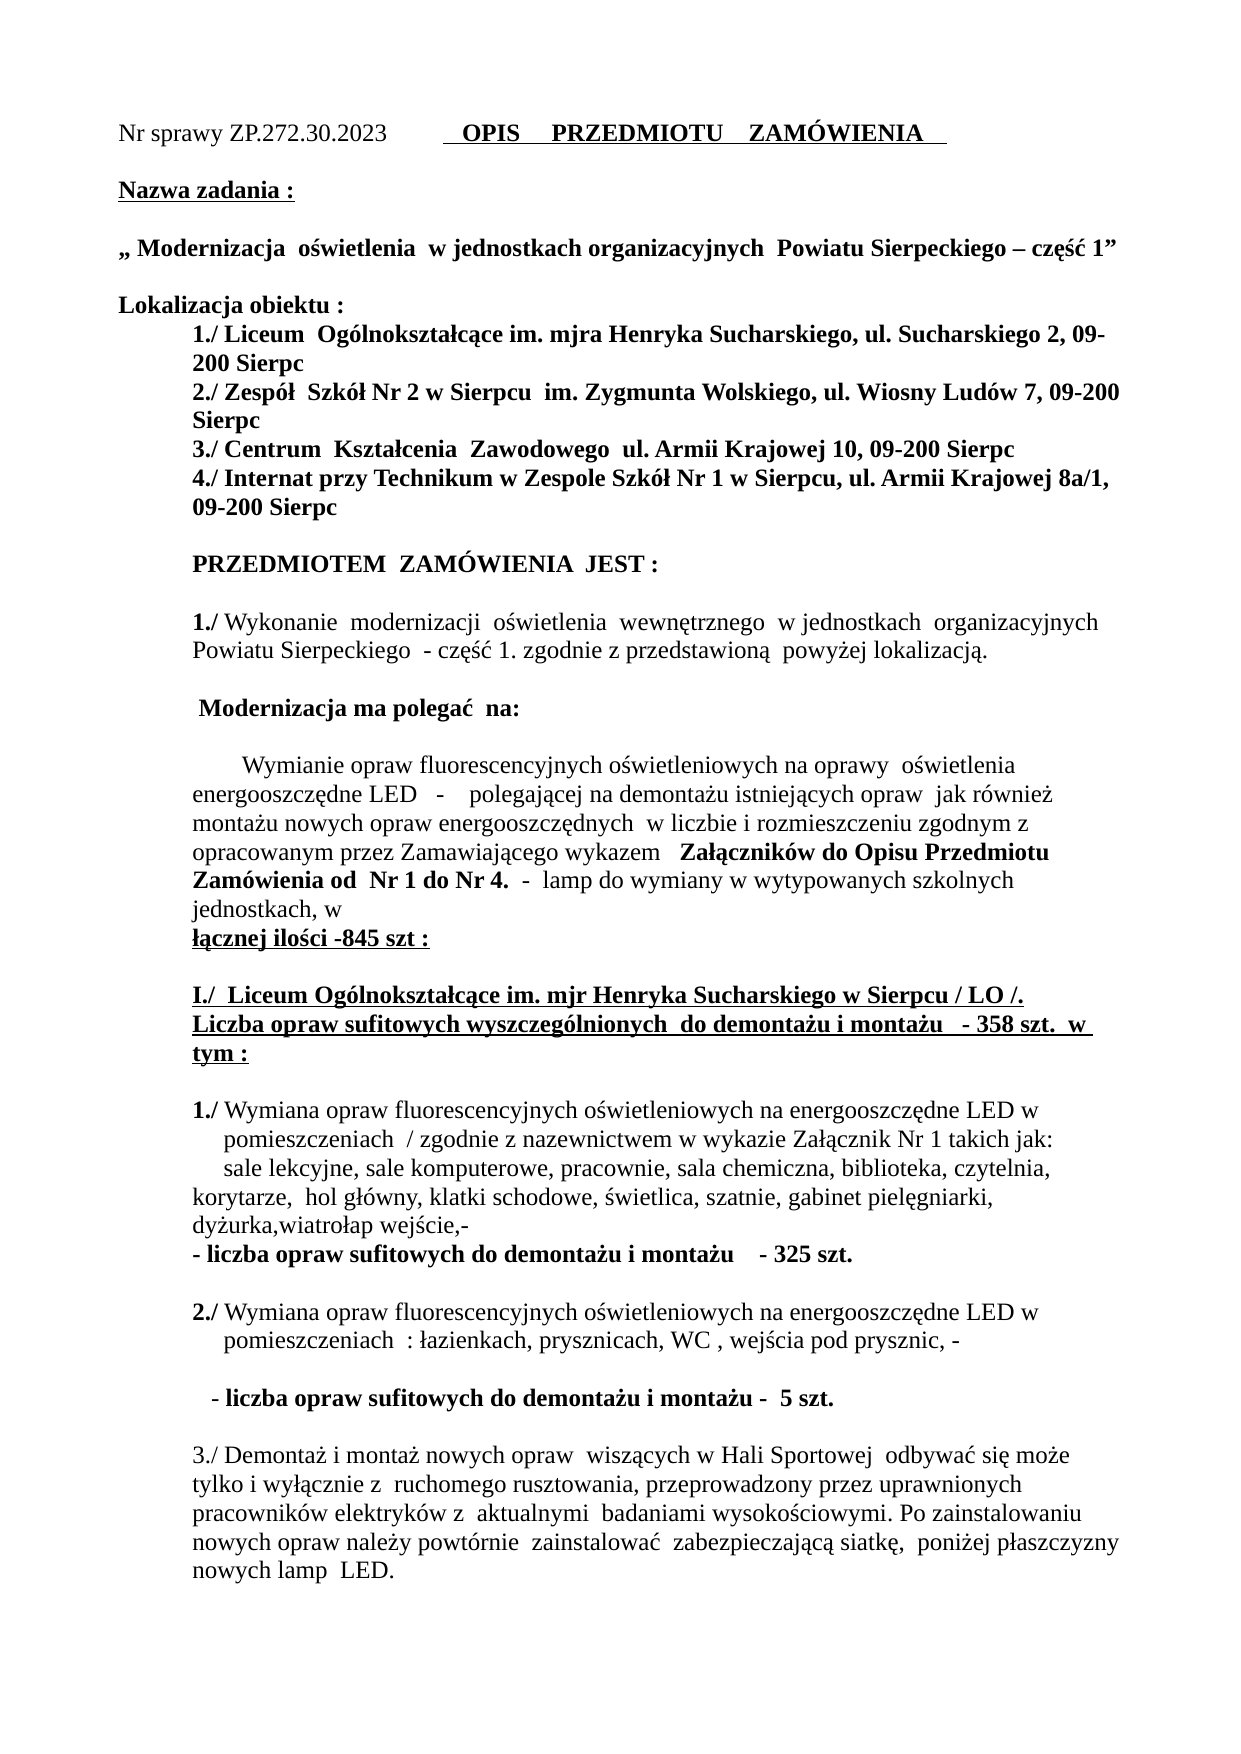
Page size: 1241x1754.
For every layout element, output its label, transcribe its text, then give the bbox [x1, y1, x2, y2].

text 4./ Internat przy Technikum w Zespole Szkół Nr 1 w Sierpcu, ul. Armii Krajowej 8a/1, 09-200 Sierpc [192, 463, 1122, 521]
text Liczba opraw sufitowych wyszczególnionych do demontażu i montażu - 358 szt. w tym : [192, 1009, 1122, 1067]
text Nr sprawy ZP.272.30.2023 OPIS PRZEDMIOTU ZAMÓWIENIA [118, 118, 1122, 147]
text 2./ Zespół Szkół Nr 2 w Sierpcu im. Zygmunta Wolskiego, ul. Wiosny Ludów 7, 09-200 Sierpc [192, 377, 1122, 434]
text pomieszczeniach / zgodnie z nazewnictwem w wykazie Załącznik Nr 1 takich jak: [192, 1124, 1122, 1153]
text - liczba opraw sufitowych do demontażu i montażu - 325 szt. [192, 1239, 1122, 1268]
text 1./ Wykonanie modernizacji oświetlenia wewnętrznego w jednostkach organizacyjnych Powiatu Sierpeckiego - część 1. zgodnie z przedstawioną powyżej lokalizacją. [192, 607, 1122, 664]
text pomieszczeniach : łazienkach, prysznicach, WC , wejścia pod prysznic, - [192, 1326, 1122, 1354]
text Wymianie opraw fluorescencyjnych oświetleniowych na oprawy oświetlenia energooszczędne LED - polegającej na demontażu istniejących opraw jak również montażu nowych opraw energooszczędnych w liczbie i rozmieszczeniu zgodnym z opracowanym przez Zamawiającego wykazem Załączników do Opisu Przedmiotu Zamówienia od Nr 1 do Nr 4. - lamp do wymiany w wytypowanych szkolnych jednostkach, w [192, 751, 1122, 923]
text łącznej ilości -845 szt : [192, 923, 1122, 952]
text PRZEDMIOTEM ZAMÓWIENIA JEST : [192, 549, 1122, 578]
text - liczba opraw sufitowych do demontażu i montażu - 5 szt. [192, 1383, 1122, 1412]
text 3./ Demontaż i montaż nowych opraw wiszących w Hali Sportowej odbywać się może tylko i wyłącznie z ruchomego rusztowania, przeprowadzony przez uprawnionych pracowników elektryków z aktualnymi badaniami wysokościowymi. Po zainstalowaniu nowych opraw należy powtórnie zainstalować zabezpieczającą siatkę, poniżej płaszczyzny nowych lamp LED. [192, 1441, 1122, 1584]
text 3./ Centrum Kształcenia Zawodowego ul. Armii Krajowej 10, 09-200 Sierpc [192, 434, 1122, 463]
text Modernizacja ma polegać na: [192, 693, 1122, 722]
text Lokalizacja obiektu : [118, 291, 1122, 319]
text sale lekcyjne, sale komputerowe, pracownie, sala chemiczna, biblioteka, czytelnia, korytarze, hol główny, klatki schodowe, świetlica, szatnie, gabinet pielęgniarki, dyżurka,wiatrołap wejście,- [192, 1153, 1122, 1239]
text „ Modernizacja oświetlenia w jednostkach organizacyjnych Powiatu Sierpeckiego – część 1” [118, 233, 1122, 262]
text I./ Liceum Ogólnokształcące im. mjr Henryka Sucharskiego w Sierpcu / LO /. [192, 981, 1122, 1009]
text 2./ Wymiana opraw fluorescencyjnych oświetleniowych na energooszczędne LED w [192, 1297, 1122, 1326]
text Nazwa zadania : [118, 176, 1122, 204]
text 1./ Liceum Ogólnokształcące im. mjra Henryka Sucharskiego, ul. Sucharskiego 2, 09-200 Sierpc [192, 319, 1122, 377]
text 1./ Wymiana opraw fluorescencyjnych oświetleniowych na energooszczędne LED w [192, 1096, 1122, 1124]
